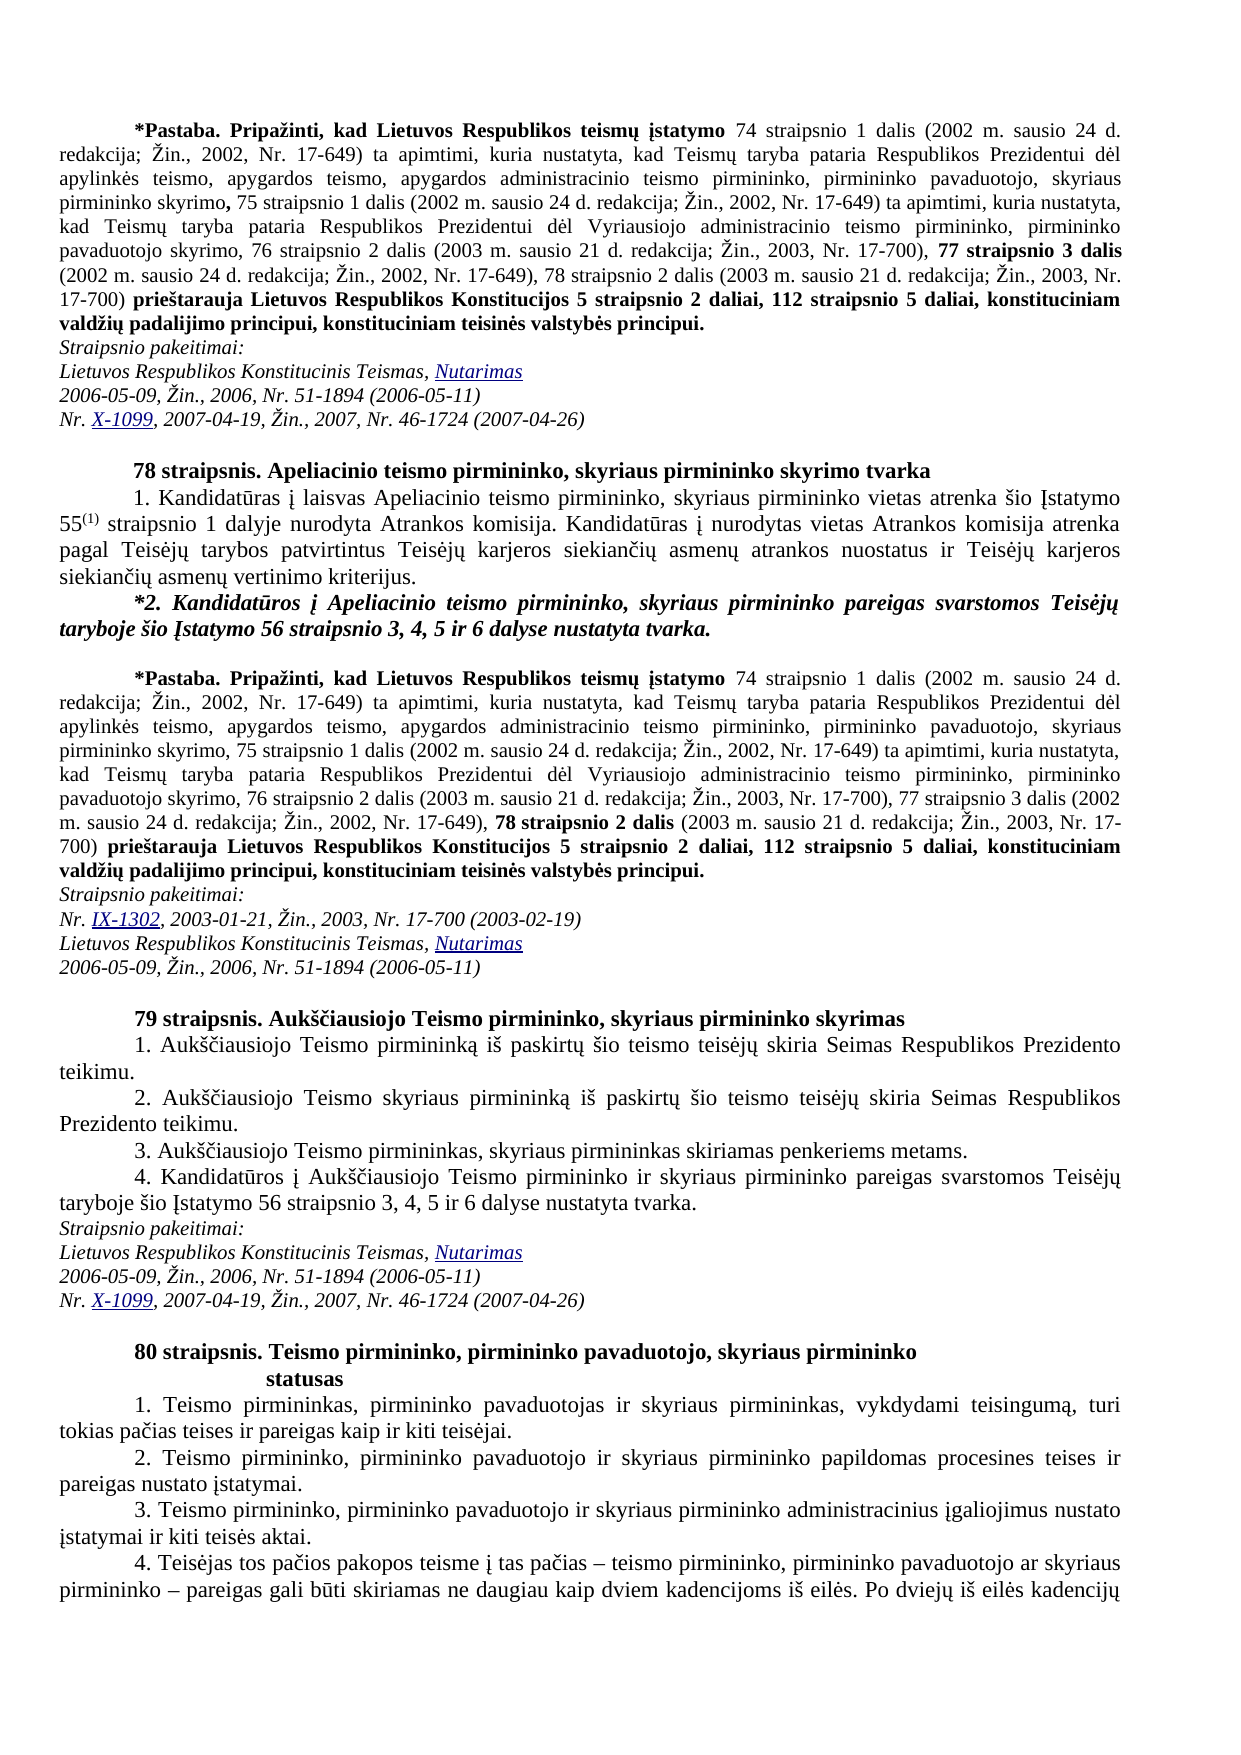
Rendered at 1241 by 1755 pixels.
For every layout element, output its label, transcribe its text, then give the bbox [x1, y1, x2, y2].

text 2. Teismo pirmininko, pirmininko pavaduotojo ir skyriaus pirmininko papildomas procesines teises ir pareigas nustato įstatymai. [59, 1444, 1122, 1497]
text 78 straipsnis. Apeliacinio teismo pirmininko, skyriaus pirmininko skyrimo tvarka [59, 457, 1122, 484]
text Nr. IX-1302, 2003-01-21, Žin., 2003, Nr. 17-700 (2003-02-19) [59, 906, 1122, 931]
text 2. Aukščiausiojo Teismo skyriaus pirmininką iš paskirtų šio teismo teisėjų skiria Seimas Respublikos Prezidento teikimu. [59, 1084, 1122, 1137]
text *Pastaba. Pripažinti, kad Lietuvos Respublikos teismų įstatymo 74 straipsnio 1 dalis (2002 m. sausio 24 d. redakcija; Žin., 2002, Nr. 17-649) ta apimtimi, kuria nustatyta, kad Teismų taryba pataria Respublikos Prezidentui dėl apylinkės teismo, apygardos teismo, apygardos administracinio teismo pirmininko, pirmininko pavaduotojo, skyriaus pirmininko skyrimo, 75 straipsnio 1 dalis (2002 m. sausio 24 d. redakcija; Žin., 2002, Nr. 17-649) ta apimtimi, kuria nustatyta, kad Teismų taryba pataria Respublikos Prezidentui dėl Vyriausiojo administracinio teismo pirmininko, pirmininko pavaduotojo skyrimo, 76 straipsnio 2 dalis (2003 m. sausio 21 d. redakcija; Žin., 2003, Nr. 17-700), 77 straipsnio 3 dalis (2002 m. sausio 24 d. redakcija; Žin., 2002, Nr. 17-649), 78 straipsnio 2 dalis (2003 m. sausio 21 d. redakcija; Žin., 2003, Nr. 17-700) prieštarauja Lietuvos Respublikos Konstitucijos 5 straipsnio 2 daliai, 112 straipsnio 5 daliai, konstituciniam valdžių padalijimo principui, konstituciniam teisinės valstybės principui. [59, 118, 1122, 335]
text 4. Kandidatūros į Aukščiausiojo Teismo pirmininko ir skyriaus pirmininko pareigas svarstomos Teisėjų taryboje šio Įstatymo 56 straipsnio 3, 4, 5 ir 6 dalyse nustatyta tvarka. [59, 1163, 1122, 1216]
text Straipsnio pakeitimai: [59, 335, 1122, 359]
text 3. Teismo pirmininko, pirmininko pavaduotojo ir skyriaus pirmininko administracinius įgaliojimus nustato įstatymai ir kiti teisės aktai. [59, 1497, 1122, 1549]
text 4. Teisėjas tos pačios pakopos teisme į tas pačias – teismo pirmininko, pirmininko pavaduotojo ar skyriaus pirmininko – pareigas gali būti skiriamas ne daugiau kaip dviem kadencijoms iš eilės. Po dviejų iš eilės kadencijų [59, 1549, 1122, 1602]
text Lietuvos Respublikos Konstitucinis Teismas, Nutarimas [59, 931, 1122, 954]
text 2006-05-09, Žin., 2006, Nr. 51-1894 (2006-05-11) [59, 383, 1122, 407]
text Straipsnio pakeitimai: [59, 882, 1122, 906]
text Lietuvos Respublikos Konstitucinis Teismas, Nutarimas [59, 359, 1122, 383]
text 1. Kandidatūras į laisvas Apeliacinio teismo pirmininko, skyriaus pirmininko vietas atrenka šio Įstatymo 55(1) straipsnio 1 dalyje nurodyta Atrankos komisija. Kandidatūras į nurodytas vietas Atrankos komisija atrenka pagal Teisėjų tarybos patvirtintus Teisėjų karjeros siekiančių asmenų atrankos nuostatus ir Teisėjų karjeros siekiančių asmenų vertinimo kriterijus. [59, 484, 1122, 589]
text Lietuvos Respublikos Konstitucinis Teismas, Nutarimas [59, 1240, 1122, 1264]
text 1. Aukščiausiojo Teismo pirmininką iš paskirtų šio teismo teisėjų skiria Seimas Respublikos Prezidento teikimu. [59, 1031, 1122, 1084]
text statusas [266, 1365, 1122, 1391]
text 2006-05-09, Žin., 2006, Nr. 51-1894 (2006-05-11) [59, 954, 1122, 979]
text 80 straipsnis. Teismo pirmininko, pirmininko pavaduotojo, skyriaus pirmininko [134, 1338, 1122, 1365]
text 2006-05-09, Žin., 2006, Nr. 51-1894 (2006-05-11) [59, 1264, 1122, 1288]
text *Pastaba. Pripažinti, kad Lietuvos Respublikos teismų įstatymo 74 straipsnio 1 dalis (2002 m. sausio 24 d. redakcija; Žin., 2002, Nr. 17-649) ta apimtimi, kuria nustatyta, kad Teismų taryba pataria Respublikos Prezidentui dėl apylinkės teismo, apygardos teismo, apygardos administracinio teismo pirmininko, pirmininko pavaduotojo, skyriaus pirmininko skyrimo, 75 straipsnio 1 dalis (2002 m. sausio 24 d. redakcija; Žin., 2002, Nr. 17-649) ta apimtimi, kuria nustatyta, kad Teismų taryba pataria Respublikos Prezidentui dėl Vyriausiojo administracinio teismo pirmininko, pirmininko pavaduotojo skyrimo, 76 straipsnio 2 dalis (2003 m. sausio 21 d. redakcija; Žin., 2003, Nr. 17-700), 77 straipsnio 3 dalis (2002 m. sausio 24 d. redakcija; Žin., 2002, Nr. 17-649), 78 straipsnio 2 dalis (2003 m. sausio 21 d. redakcija; Žin., 2003, Nr. 17-700) prieštarauja Lietuvos Respublikos Konstitucijos 5 straipsnio 2 daliai, 112 straipsnio 5 daliai, konstituciniam valdžių padalijimo principui, konstituciniam teisinės valstybės principui. [59, 666, 1122, 882]
text Nr. X-1099, 2007-04-19, Žin., 2007, Nr. 46-1724 (2007-04-26) [59, 407, 1122, 431]
text Straipsnio pakeitimai: [59, 1216, 1122, 1240]
text *2. Kandidatūros į Apeliacinio teismo pirmininko, skyriaus pirmininko pareigas svarstomos Teisėjų taryboje šio Įstatymo 56 straipsnio 3, 4, 5 ir 6 dalyse nustatyta tvarka. [59, 589, 1122, 642]
text 1. Teismo pirmininkas, pirmininko pavaduotojas ir skyriaus pirmininkas, vykdydami teisingumą, turi tokias pačias teises ir pareigas kaip ir kiti teisėjai. [59, 1391, 1122, 1444]
text 3. Aukščiausiojo Teismo pirmininkas, skyriaus pirmininkas skiriamas penkeriems metams. [59, 1137, 1122, 1163]
text Nr. X-1099, 2007-04-19, Žin., 2007, Nr. 46-1724 (2007-04-26) [59, 1288, 1122, 1312]
text 79 straipsnis. Aukščiausiojo Teismo pirmininko, skyriaus pirmininko skyrimas [134, 1005, 1122, 1031]
